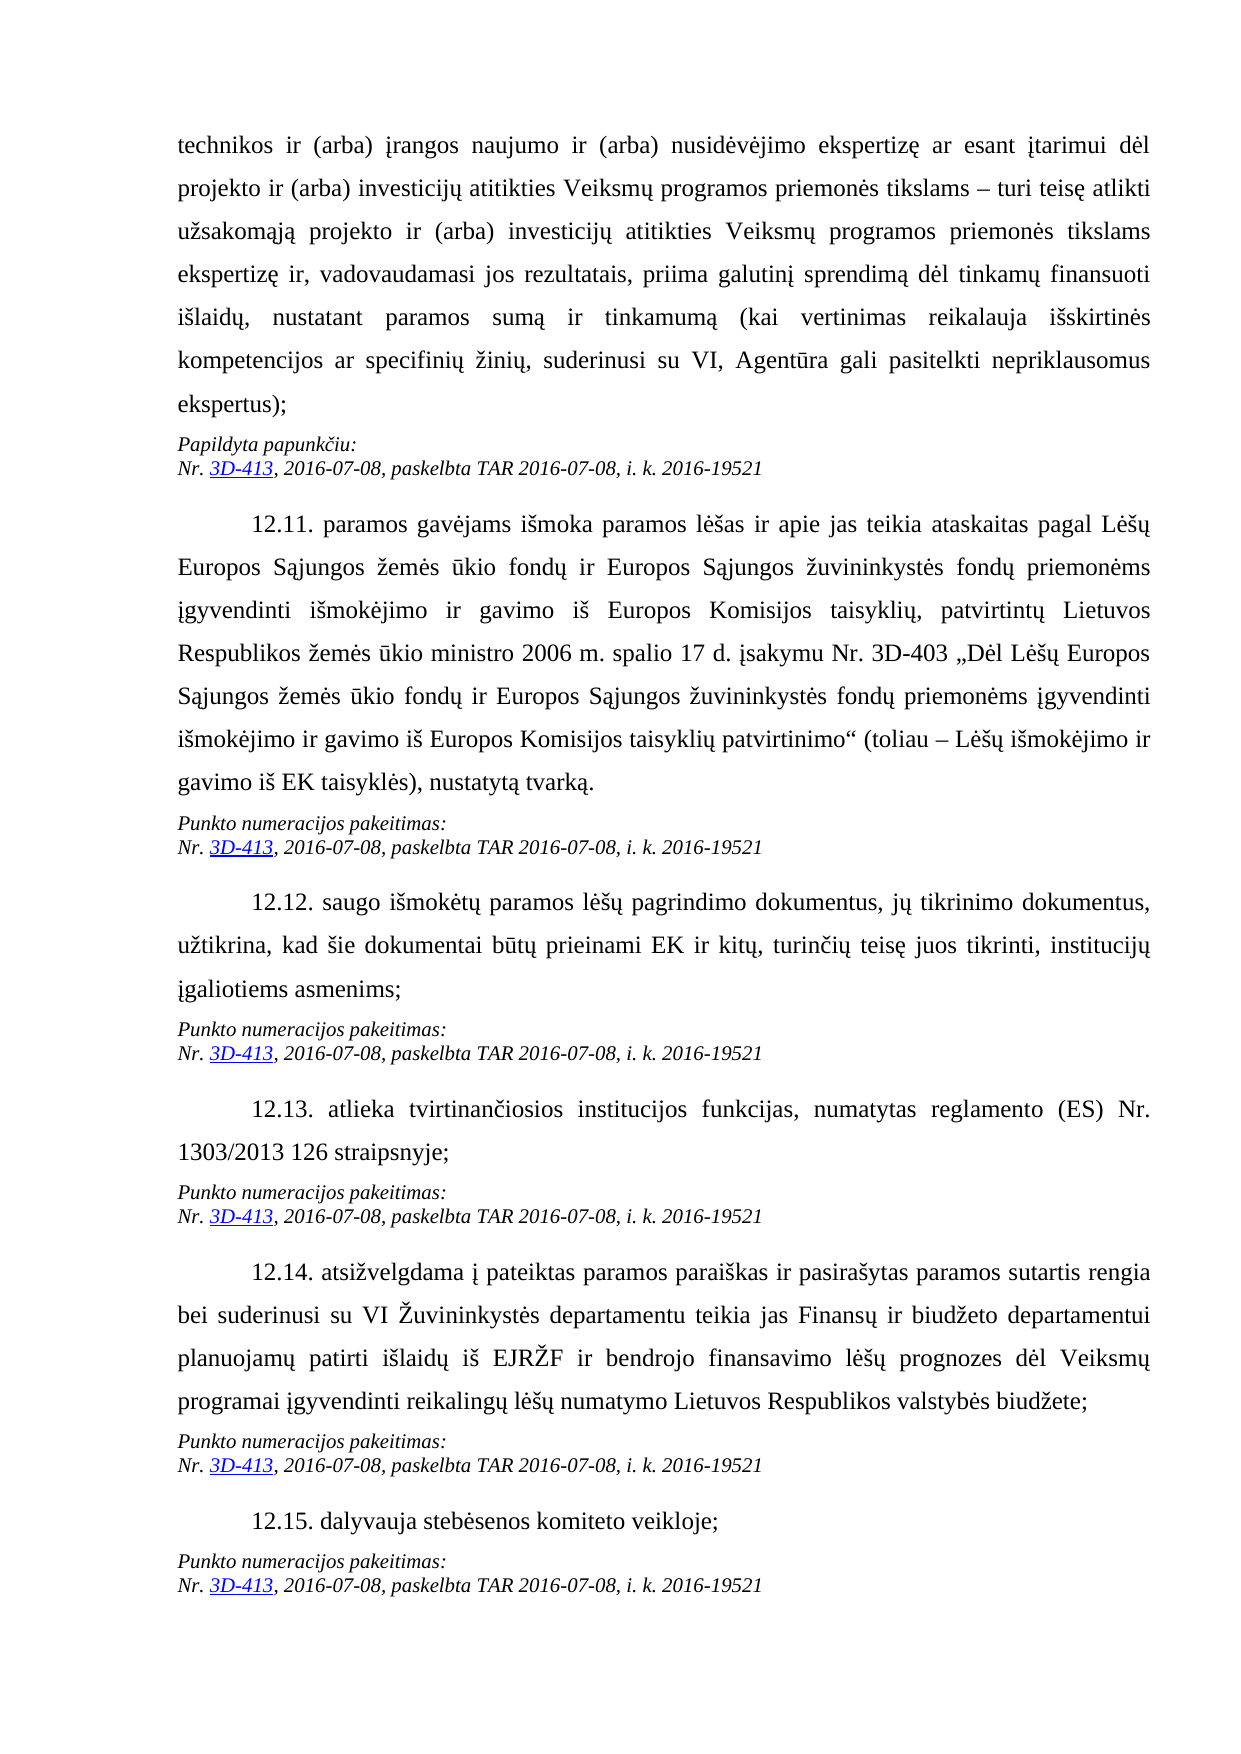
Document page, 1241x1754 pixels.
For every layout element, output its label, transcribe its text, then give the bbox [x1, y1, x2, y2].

text 12.12. saugo išmokėtų paramos lėšų pagrindimo dokumentus, jų tikrinimo dokumentus, užtikrina, kad šie dokumentai būtų prieinami EK ir kitų, turinčių teisę juos tikrinti, institucijų įgaliotiems asmenims; [177, 887, 1152, 1002]
text Nr. 3D-413, 2016-07-08, paskelbta TAR 2016-07-08, i. k. 2016-19521 [177, 456, 1152, 480]
text 12.15. dalyvauja stebėsenos komiteto veikloje; [177, 1506, 1152, 1535]
text Nr. 3D-413, 2016-07-08, paskelbta TAR 2016-07-08, i. k. 2016-19521 [177, 1453, 1152, 1477]
text Nr. 3D-413, 2016-07-08, paskelbta TAR 2016-07-08, i. k. 2016-19521 [177, 1573, 1152, 1597]
text Punkto numeracijos pakeitimas: [177, 1549, 1152, 1573]
text 12.13. atlieka tvirtinančiosios institucijos funkcijas, numatytas reglamento (ES) Nr. 1303/2013 126 straipsnyje; [177, 1094, 1152, 1166]
text technikos ir (arba) įrangos naujumo ir (arba) nusidėvėjimo ekspertizę ar esant įtarimui dėl projekto ir (arba) investicijų atitikties Veiksmų programos priemonės tikslams – turi teisę atlikti užsakomąją projekto ir (arba) investicijų atitikties Veiksmų programos priemonės tikslams ekspertizę ir, vadovaudamasi jos rezultatais, priima galutinį sprendimą dėl tinkamų finansuoti išlaidų, nustatant paramos sumą ir tinkamumą (kai vertinimas reikalauja išskirtinės kompetencijos ar specifinių žinių, suderinusi su VI, Agentūra gali pasitelkti nepriklausomus ekspertus); [177, 130, 1152, 417]
text Nr. 3D-413, 2016-07-08, paskelbta TAR 2016-07-08, i. k. 2016-19521 [177, 834, 1152, 859]
text 12.11. paramos gavėjams išmoka paramos lėšas ir apie jas teikia ataskaitas pagal Lėšų Europos Sąjungos žemės ūkio fondų ir Europos Sąjungos žuvininkystės fondų priemonėms įgyvendinti išmokėjimo ir gavimo iš Europos Komisijos taisyklių, patvirtintų Lietuvos Respublikos žemės ūkio ministro 2006 m. spalio 17 d. įsakymu Nr. 3D-403 „Dėl Lėšų Europos Sąjungos žemės ūkio fondų ir Europos Sąjungos žuvininkystės fondų priemonėms įgyvendinti išmokėjimo ir gavimo iš Europos Komisijos taisyklių patvirtinimo“ (toliau – Lėšų išmokėjimo ir gavimo iš EK taisyklės), nustatytą tvarką. [177, 509, 1152, 796]
text Nr. 3D-413, 2016-07-08, paskelbta TAR 2016-07-08, i. k. 2016-19521 [177, 1041, 1152, 1065]
text 12.14. atsižvelgdama į pateiktas paramos paraiškas ir pasirašytas paramos sutartis rengia bei suderinusi su VI Žuvininkystės departamentu teikia jas Finansų ir biudžeto departamentui planuojamų patirti išlaidų iš EJRŽF ir bendrojo finansavimo lėšų prognozes dėl Veiksmų programai įgyvendinti reikalingų lėšų numatymo Lietuvos Respublikos valstybės biudžete; [177, 1257, 1152, 1415]
text Punkto numeracijos pakeitimas: [177, 1180, 1152, 1204]
text Punkto numeracijos pakeitimas: [177, 1429, 1152, 1453]
text Punkto numeracijos pakeitimas: [177, 1017, 1152, 1041]
text Nr. 3D-413, 2016-07-08, paskelbta TAR 2016-07-08, i. k. 2016-19521 [177, 1204, 1152, 1228]
text Papildyta papunkčiu: [177, 432, 1152, 456]
text Punkto numeracijos pakeitimas: [177, 811, 1152, 834]
